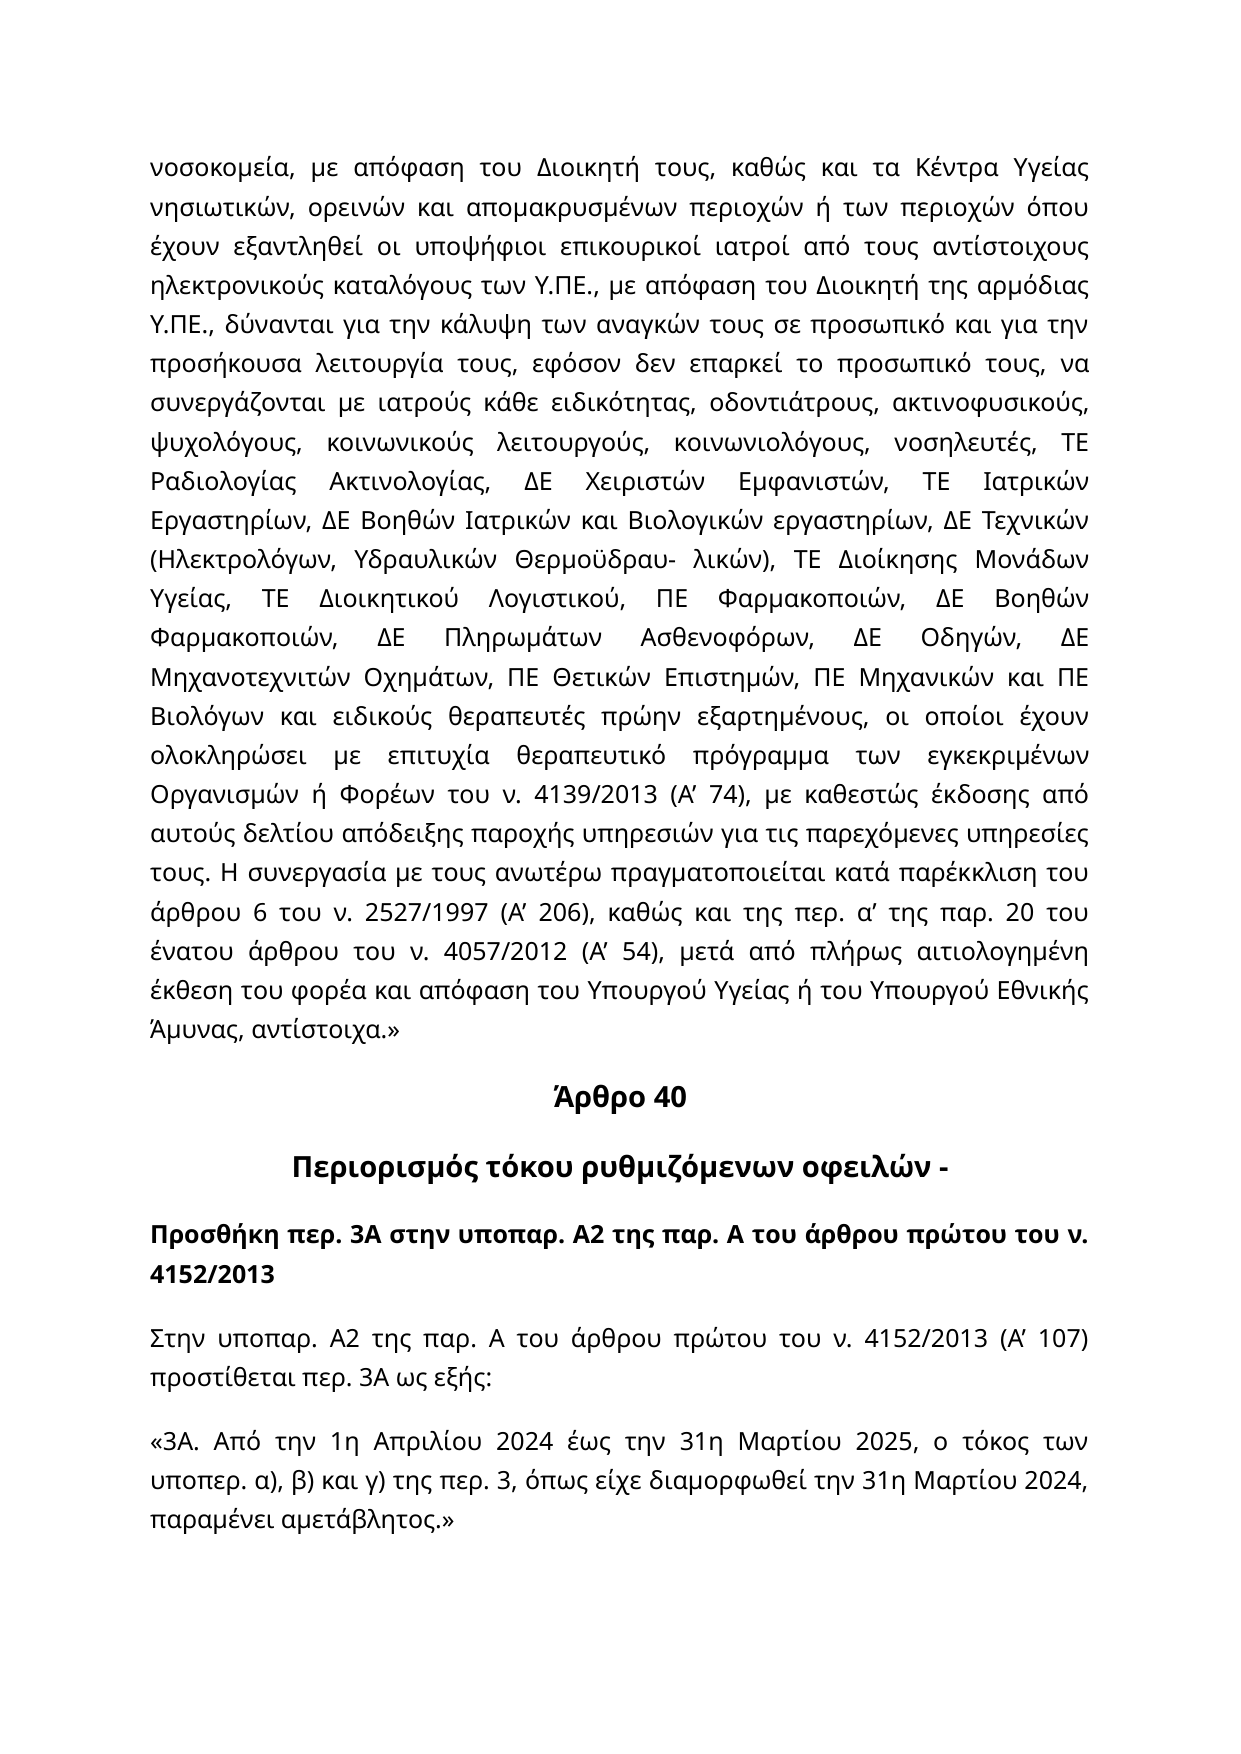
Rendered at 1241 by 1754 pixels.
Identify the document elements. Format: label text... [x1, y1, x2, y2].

subtitle Περιορισμός τόκου ρυθμιζόμενων οφειλών - [150, 1146, 1090, 1186]
subtitle Άρθρο 40 [150, 1076, 1090, 1116]
text νοσοκομεία, με απόφαση του Διοικητή τους, καθώς και τα Κέντρα Υγείας νησιωτικών, ορεινών και απομακρυσμένων περιοχών ή των περιοχών όπου έχουν εξαντληθεί οι υποψήφιοι επικουρικοί ιατροί από τους αντίστοιχους ηλεκτρονικούς καταλόγους των Υ.ΠΕ., με απόφαση του Διοικητή της αρμόδιας Υ.ΠΕ., δύνανται για την κάλυψη των αναγκών τους σε προσωπικό και για την προσήκουσα λειτουργία τους, εφόσον δεν επαρκεί το προσωπικό τους, να συνεργάζονται με ιατρούς κάθε ειδικότητας, οδοντιάτρους, ακτινοφυσικούς, ψυχολόγους, κοινωνικούς λειτουργούς, κοινωνιολόγους, νοσηλευτές, ΤΕ Ραδιολογίας Ακτινολογίας, ΔΕ Χειριστών Εμφανιστών, ΤΕ Ιατρικών Εργαστηρίων, ΔΕ Βοηθών Ιατρικών και Βιολογικών εργαστηρίων, ΔΕ Τεχνικών (Ηλεκτρολόγων, Υδραυλικών Θερμοϋδραυ- λικών), ΤΕ Διοίκησης Μονάδων Υγείας, ΤΕ Διοικητικού Λογιστικού, ΠΕ Φαρμακοποιών, ΔΕ Βοηθών Φαρμακοποιών, ΔΕ Πληρωμάτων Ασθενοφόρων, ΔΕ Οδηγών, ΔΕ Μηχανοτεχνιτών Οχημάτων, ΠΕ Θετικών Επιστημών, ΠΕ Μηχανικών και ΠΕ Βιολόγων και ειδικούς θεραπευτές πρώην εξαρτημένους, οι οποίοι έχουν ολοκληρώσει με επιτυχία θεραπευτικό πρόγραμμα των εγκεκριμένων Οργανισμών ή Φορέων του ν. 4139/2013 (Α’ 74), με καθεστώς έκδοσης από αυτούς δελτίου απόδειξης παροχής υπηρεσιών για τις παρεχόμενες υπηρεσίες τους. Η συνεργασία με τους ανωτέρω πραγματοποιείται κατά παρέκκλιση του άρθρου 6 του ν. 2527/1997 (Α’ 206), καθώς και της περ. α’ της παρ. 20 του ένατου άρθρου του ν. 4057/2012 (Α’ 54), μετά από πλήρως αιτιολογημένη έκθεση του φορέα και απόφαση του Υπουργού Υγείας ή του Υπουργού Εθνικής Άμυνας, αντίστοιχα.» [150, 150, 1090, 1046]
text «3Α. Από την 1η Απριλίου 2024 έως την 31η Μαρτίου 2025, ο τόκος των υποπερ. α), β) και γ) της περ. 3, όπως είχε διαμορφωθεί την 31η Μαρτίου 2024, παραμένει αμετάβλητος.» [150, 1424, 1090, 1536]
text Στην υποπαρ. Α2 της παρ. Α του άρθρου πρώτου του ν. 4152/2013 (Α’ 107) προστίθεται περ. 3Α ως εξής: [150, 1320, 1090, 1394]
text Προσθήκη περ. 3Α στην υποπαρ. Α2 της παρ. Α του άρθρου πρώτου του ν. 4152/2013 [150, 1217, 1090, 1290]
